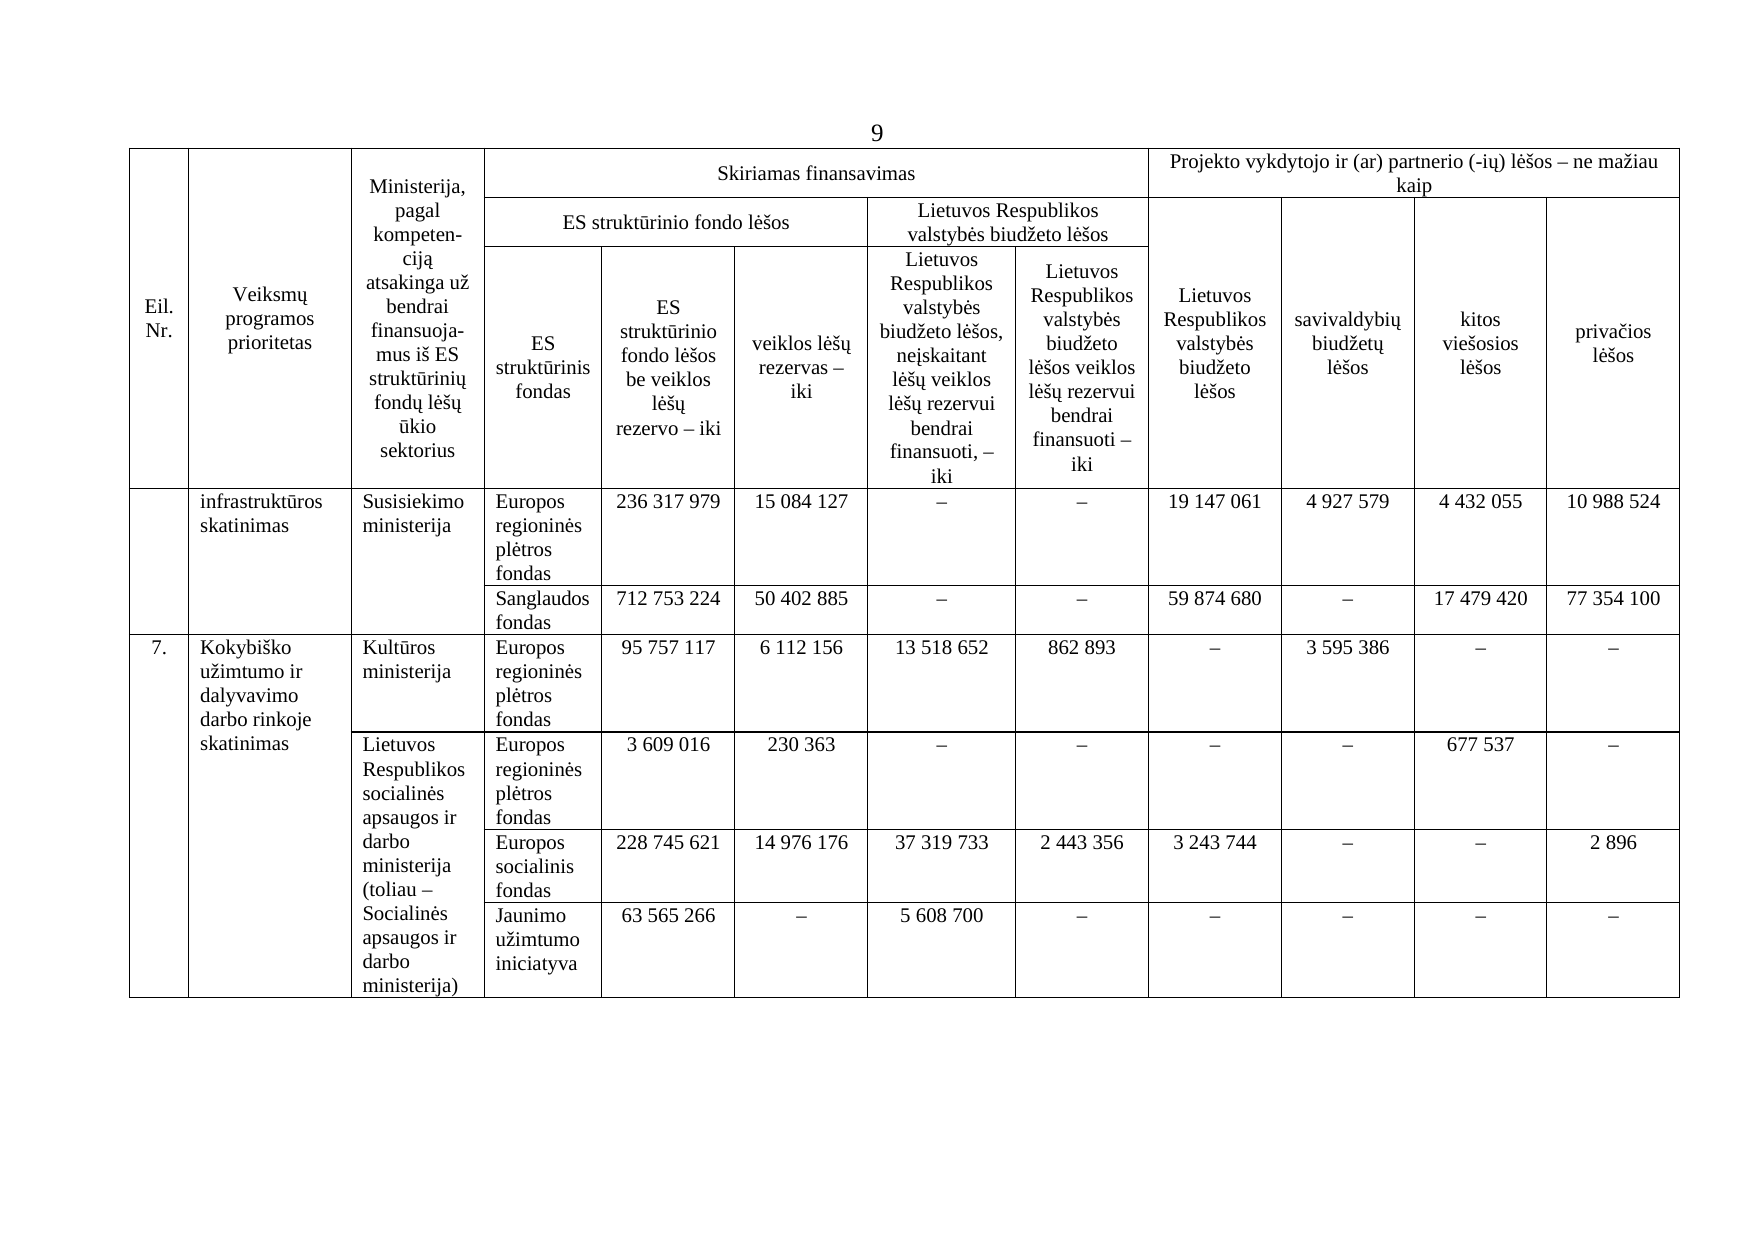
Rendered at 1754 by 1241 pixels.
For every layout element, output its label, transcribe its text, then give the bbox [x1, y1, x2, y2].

table_cell – [1149, 635, 1281, 731]
table_cell Lietuvos Respublikos valstybės biudžeto lėšos veiklos lėšų rezervui bendrai finansuoti – iki [1016, 247, 1148, 488]
table_cell 3 595 386 [1282, 635, 1414, 731]
table_cell 3 243 744 [1149, 830, 1281, 902]
table_cell Sanglaudos fondas [485, 586, 601, 634]
table_cell Jaunimo užimtumo iniciatyva [485, 903, 601, 997]
table_cell 13 518 652 [868, 635, 1015, 731]
table_cell – [1149, 903, 1281, 997]
table_cell 10 988 524 [1547, 489, 1679, 585]
table_cell ES struktūrinio fondo lėšos [485, 198, 867, 246]
table_cell 4 432 055 [1415, 489, 1546, 585]
table_cell – [1016, 903, 1148, 997]
table_cell 4 927 579 [1282, 489, 1414, 585]
table_cell 230 363 [735, 733, 867, 829]
table_cell Lietuvos Respublikos valstybės biudžeto lėšos [1149, 198, 1281, 488]
table_cell savivaldybių biudžetų lėšos [1282, 198, 1414, 488]
table_header Projekto vykdytojo ir (ar) partnerio (-ių) lėšos – ne mažiau kaip [1149, 149, 1679, 197]
table_cell infrastruktūros skatinimas [189, 489, 351, 634]
table_cell Kultūros ministerija [352, 635, 484, 731]
table_header Skiriamas finansavimas [485, 149, 1148, 197]
table_header Eil. Nr. [130, 149, 188, 488]
table_cell privačios lėšos [1547, 198, 1679, 488]
table_cell Europos regioninės plėtros fondas [485, 733, 601, 829]
table_cell kitos viešosios lėšos [1415, 198, 1546, 488]
table_cell Susisiekimo ministerija [352, 489, 484, 634]
table_cell Europos regioninės plėtros fondas [485, 635, 601, 731]
table_cell – [1149, 733, 1281, 829]
table_cell 3 609 016 [602, 733, 734, 829]
table_cell – [1547, 903, 1679, 997]
table_cell 228 745 621 [602, 830, 734, 902]
table_cell 15 084 127 [735, 489, 867, 585]
table_cell – [868, 733, 1015, 829]
table_cell Lietuvos Respublikos valstybės biudžeto lėšos [868, 198, 1148, 246]
table_cell 59 874 680 [1149, 586, 1281, 634]
table_cell – [1547, 733, 1679, 829]
table_cell – [1547, 635, 1679, 731]
table_cell 50 402 885 [735, 586, 867, 634]
table_cell 862 893 [1016, 635, 1148, 731]
table_cell Lietuvos Respublikos valstybės biudžeto lėšos, neįskaitant lėšų veiklos lėšų rezervui bendrai finansuoti, – iki [868, 247, 1015, 488]
table_cell Europos regioninės plėtros fondas [485, 489, 601, 585]
table_cell – [1282, 733, 1414, 829]
table_cell 95 757 117 [602, 635, 734, 731]
table_cell ES struktūrinio fondo lėšos be veiklos lėšų rezervo – iki [602, 247, 734, 488]
table_cell Europos socialinis fondas [485, 830, 601, 902]
table_cell – [735, 903, 867, 997]
table_cell – [868, 489, 1015, 585]
table_cell 77 354 100 [1547, 586, 1679, 634]
table_cell – [1282, 830, 1414, 902]
table_cell 2 443 356 [1016, 830, 1148, 902]
table_cell – [1282, 586, 1414, 634]
table_cell 5 608 700 [868, 903, 1015, 997]
table_cell 236 317 979 [602, 489, 734, 585]
table_cell [130, 489, 188, 634]
table_cell – [868, 586, 1015, 634]
table_cell veiklos lėšų rezervas – iki [735, 247, 867, 488]
table_cell 677 537 [1415, 733, 1546, 829]
table_cell 19 147 061 [1149, 489, 1281, 585]
table_cell – [1016, 586, 1148, 634]
table_cell Kokybiško užimtumo ir dalyvavimo darbo rinkoje skatinimas [189, 635, 351, 997]
table_cell 63 565 266 [602, 903, 734, 997]
table_cell 7. [130, 635, 188, 997]
table_cell Lietuvos Respublikos socialinės apsaugos ir darbo ministerija (toliau – Socialinės apsaugos ir darbo ministerija) [352, 733, 484, 997]
table_cell 6 112 156 [735, 635, 867, 731]
table_cell – [1415, 903, 1546, 997]
table_cell – [1016, 489, 1148, 585]
table_cell 14 976 176 [735, 830, 867, 902]
table_cell – [1415, 830, 1546, 902]
table_header Veiksmų programos prioritetas [189, 149, 351, 488]
table_cell 37 319 733 [868, 830, 1015, 902]
table_cell – [1415, 635, 1546, 731]
table_cell – [1282, 903, 1414, 997]
table_cell 2 896 [1547, 830, 1679, 902]
table_cell – [1016, 733, 1148, 829]
table_header Ministerija, pagal kompeten-ciją atsakinga už bendrai finansuoja-mus iš ES struktūrinių fondų lėšų ūkio sektorius [352, 149, 484, 488]
table_cell 17 479 420 [1415, 586, 1546, 634]
table_cell 712 753 224 [602, 586, 734, 634]
table_cell ES struktūrinis fondas [485, 247, 601, 488]
